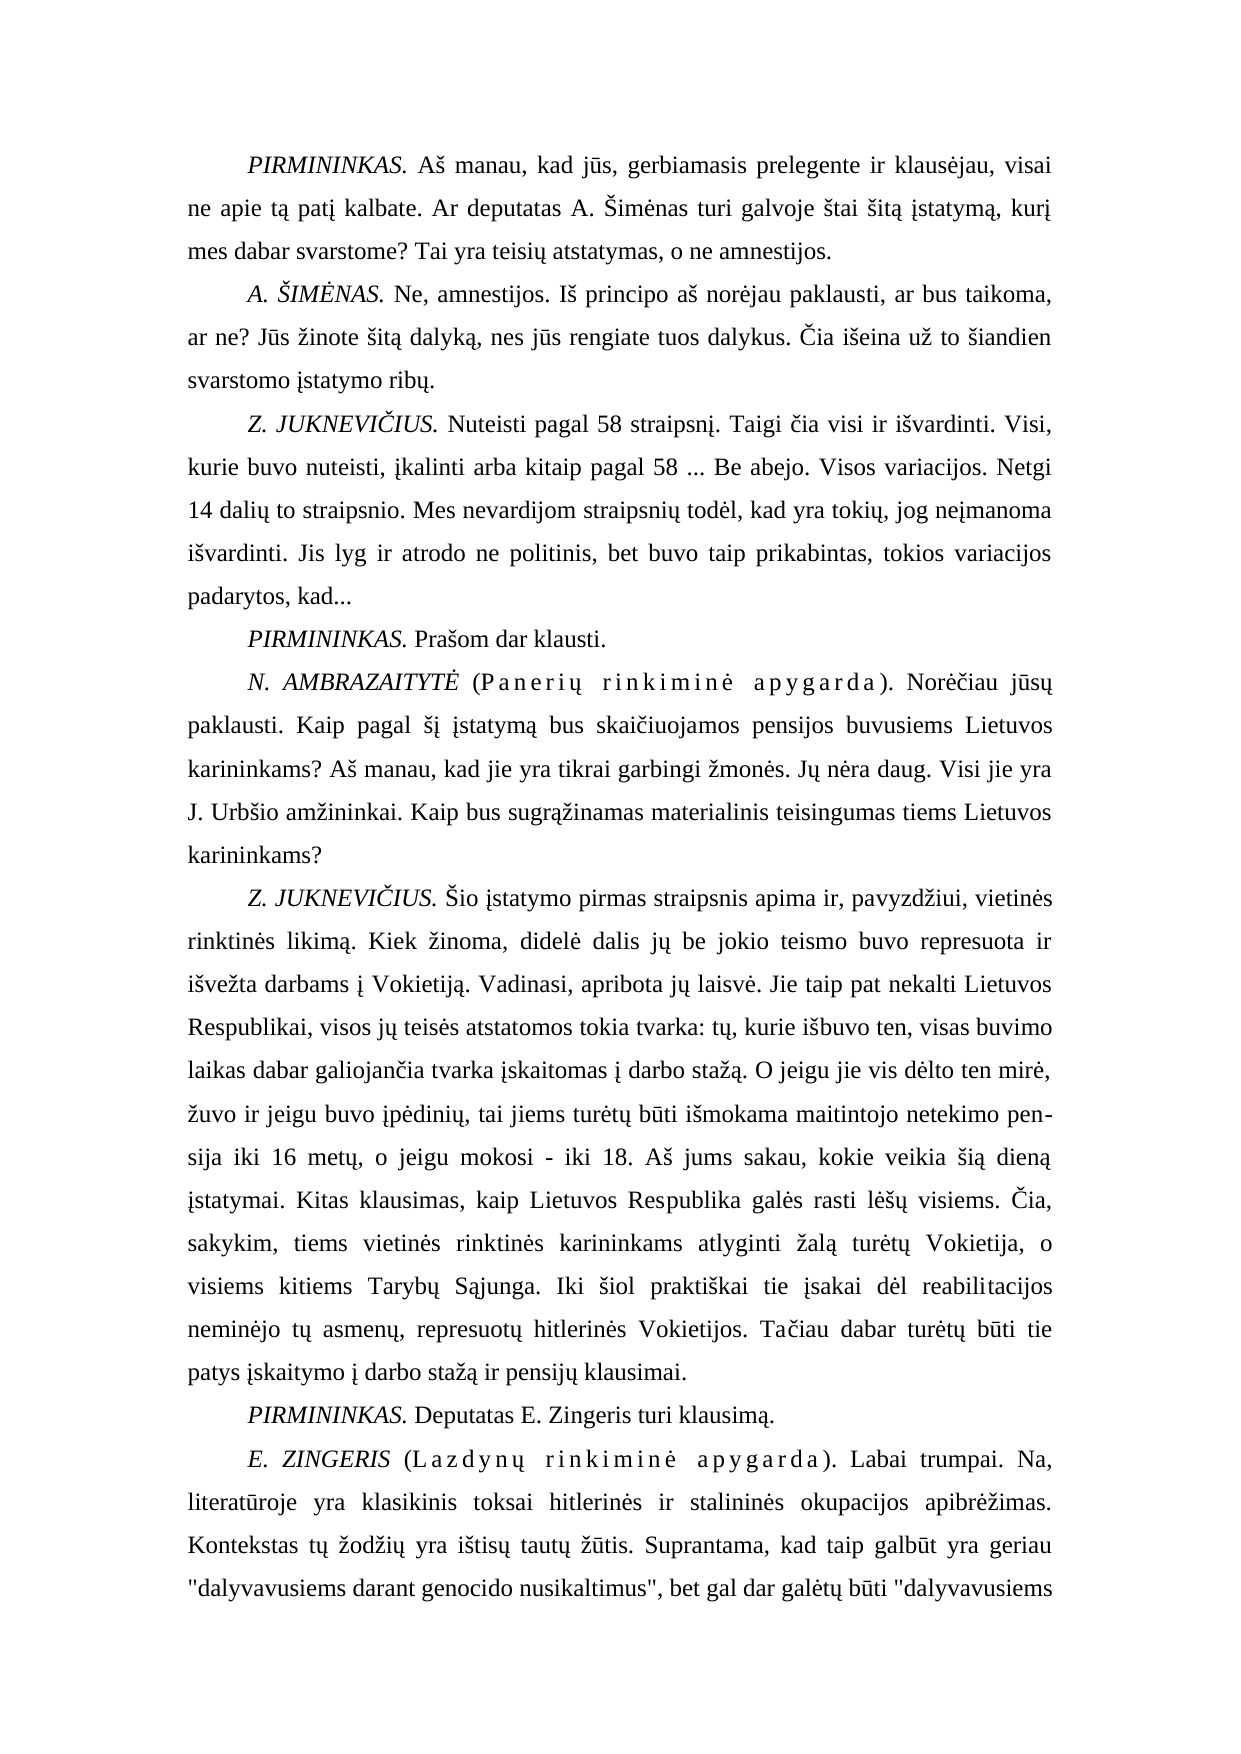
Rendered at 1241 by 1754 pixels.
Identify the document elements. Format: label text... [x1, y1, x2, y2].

text Pirmininkas. Prašom dar klausti. [187, 624, 1053, 653]
text E. Zingeris (Lazdynų rinkiminė apygarda). La­bai trumpai. Na, literatūroje yra klasikinis toksai hitlerinės ir stalininės okupacijos apibrėžimas. Kontekstas tų žodžių yra ištisų tautų žūtis. Suprantama, kad taip galbūt yra geriau "dalyvavu­siems darant genocido nusikaltimus", bet gal dar galėtų būti "da­lyvavusiems [187, 1444, 1053, 1602]
text Z. Juknevičius. Nuteisti pagal 58 straipsnį. Taigi čia visi ir išvardinti. Visi, kurie buvo nuteisti, įkalinti arba kitaip pagal 58 ... Be abejo. Visos variacijos. Netgi 14 dalių to straipsnio. Mes nevardijom straipsnių todėl, kad yra tokių, jog neįmanoma iš­vardinti. Jis lyg ir atrodo ne politinis, bet buvo taip prikabintas, tokios variacijos padarytos, kad... [187, 409, 1053, 610]
text N. Ambrazaitytė (Panerių rinkiminė apygarda). Norėčiau jūsų paklausti. Kaip pagal šį įstatymą bus skaičiuoja­mos pensijos buvusiems Lietuvos karininkams? Aš manau, kad jie yra tikrai garbingi žmonės. Jų nėra daug. Visi jie yra J. Urb­šio amžininkai. Kaip bus sugrąžinamas materialinis teisingumas tiems Lietuvos karininkams? [187, 667, 1053, 869]
text Z. Juknevičius. Šio įstatymo pirmas straipsnis apima ir, pa­vyzdžiui, vietinės rinktinės likimą. Kiek žinoma, didelė dalis jų be jokio teismo buvo represuota ir išvežta darbams į Vokietiją. Vadinasi, apribota jų laisvė. Jie taip pat nekalti Lietuvos Respublikai, visos jų teisės atstatomos tokia tvarka: tų, kurie iš­buvo ten, visas buvimo laikas dabar galiojančia tvarka įskaitomas į darbo stažą. O jeigu jie vis dėlto ten mirė, žuvo ir jeigu buvo įpėdinių, tai jiems turėtų būti išmokama maitintojo netekimo pen­sija iki 16 metų, o jeigu mokosi - iki 18. Aš jums sakau, kokie veikia šią dieną įstatymai. Kitas klausimas, kaip Lietuvos Res­publika galės rasti lėšų visiems. Čia, sakykim, tiems vietinės rink­tinės karininkams atlyginti žalą turėtų Vokietija, o visiems ki­tiems Tarybų Sąjunga. Iki šiol praktiškai tie įsakai dėl reabili­tacijos neminėjo tų asmenų, represuotų hitlerinės Vokietijos. Ta­čiau dabar turėtų būti tie patys įskaitymo į darbo stažą ir pensijų klausimai. [187, 883, 1053, 1386]
text Pirmininkas. Aš manau, kad jūs, gerbiamasis prelegente ir klausėjau, visai ne apie tą patį kalbate. Ar deputatas A. Šimėnas turi galvoje štai šitą įstatymą, kurį mes dabar svarstome? Tai yra teisių atstatymas, o ne amnestijos. [187, 150, 1053, 265]
text A. Šimėnas. Ne, amnestijos. Iš principo aš norėjau paklausti, ar bus taikoma, ar ne? Jūs žinote šitą dalyką, nes jūs rengiate tuos dalykus. Čia išeina už to šiandien svarstomo įstatymo ribų. [187, 279, 1053, 394]
text Pirmininkas. Deputatas E. Zingeris turi klausimą. [187, 1401, 1053, 1429]
